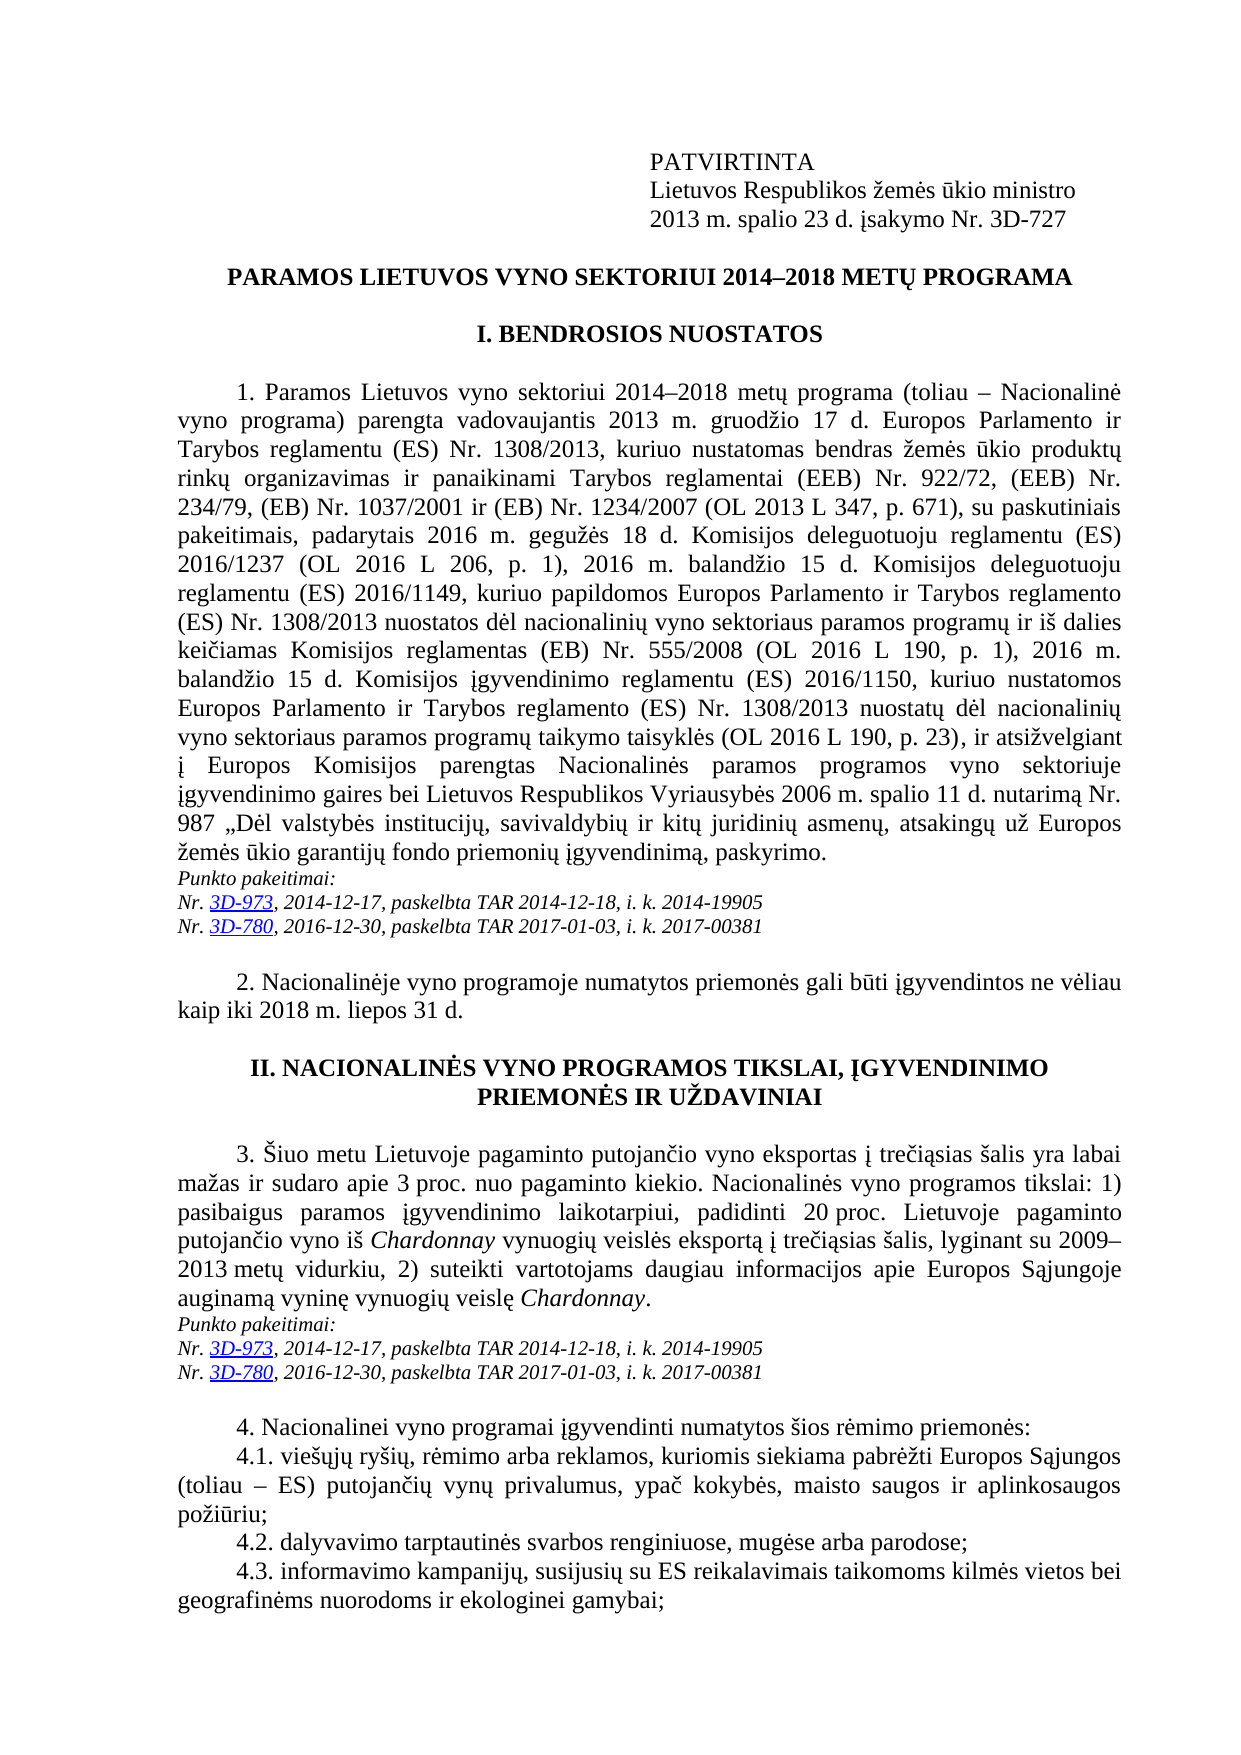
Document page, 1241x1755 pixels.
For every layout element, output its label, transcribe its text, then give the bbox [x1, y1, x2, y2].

text 1. Paramos Lietuvos vyno sektoriui 2014–2018 metų programa (toliau – Nacionalinė vyno programa) parengta vadovaujantis 2013 m. gruodžio 17 d. Europos Parlamento ir Tarybos reglamentu (ES) Nr. 1308/2013, kuriuo nustatomas bendras žemės ūkio produktų rinkų organizavimas ir panaikinami Tarybos reglamentai (EEB) Nr. 922/72, (EEB) Nr. 234/79, (EB) Nr. 1037/2001 ir (EB) Nr. 1234/2007 (OL 2013 L 347, p. 671), su paskutiniais pakeitimais, padarytais 2016 m. gegužės 18 d. Komisijos deleguotuoju reglamentu (ES) 2016/1237 (OL 2016 L 206, p. 1), 2016 m. balandžio 15 d. Komisijos deleguotuoju reglamentu (ES) 2016/1149, kuriuo papildomos Europos Parlamento ir Tarybos reglamento (ES) Nr. 1308/2013 nuostatos dėl nacionalinių vyno sektoriaus paramos programų ir iš dalies keičiamas Komisijos reglamentas (EB) Nr. 555/2008 (OL 2016 L 190, p. 1), 2016 m. balandžio 15 d. Komisijos įgyvendinimo reglamentu (ES) 2016/1150, kuriuo nustatomos Europos Parlamento ir Tarybos reglamento (ES) Nr. 1308/2013 nuostatų dėl nacionalinių vyno sektoriaus paramos programų taikymo taisyklės (OL 2016 L 190, p. 23), ir atsižvelgiant į Europos Komisijos parengtas Nacionalinės paramos programos vyno sektoriuje įgyvendinimo gaires bei Lietuvos Respublikos Vyriausybės 2006 m. spalio 11 d. nutarimą Nr. 987 „Dėl valstybės institucijų, savivaldybių ir kitų juridinių asmenų, atsakingų už Europos žemės ūkio garantijų fondo priemonių įgyvendinimą, paskyrimo. [177, 377, 1122, 866]
text PATVIRTINTA [649, 147, 1122, 176]
text PARAMOS LIETUVOS VYNO SEKTORIUI 2014–2018 METŲ PROGRAMA [177, 262, 1122, 291]
text Nr. 3D-780, 2016-12-30, paskelbta TAR 2017-01-03, i. k. 2017-00381 [177, 1360, 1122, 1384]
text 4. Nacionalinei vyno programai įgyvendinti numatytos šios rėmimo priemonės: [236, 1412, 1122, 1441]
text Punkto pakeitimai: [177, 866, 1122, 890]
text Nr. 3D-973, 2014-12-17, paskelbta TAR 2014-12-18, i. k. 2014-19905 [177, 1336, 1122, 1360]
text Punkto pakeitimai: [177, 1312, 1122, 1336]
text 4.1. viešųjų ryšių, rėmimo arba reklamos, kuriomis siekiama pabrėžti Europos Sąjungos (toliau – ES) putojančių vynų privalumus, ypač kokybės, maisto saugos ir aplinkosaugos požiūriu; [177, 1441, 1122, 1527]
text 4.3. informavimo kampanijų, susijusių su ES reikalavimais taikomoms kilmės vietos bei geografinėms nuorodoms ir ekologinei gamybai; [177, 1556, 1122, 1614]
text Lietuvos Respublikos žemės ūkio ministro [649, 176, 1122, 204]
text I. BENDROSIOS NUOSTATOS [177, 319, 1122, 348]
text Nr. 3D-780, 2016-12-30, paskelbta TAR 2017-01-03, i. k. 2017-00381 [177, 914, 1122, 938]
text 2013 m. spalio 23 d. įsakymo Nr. 3D-727 [649, 204, 1122, 233]
text 4.2. dalyvavimo tarptautinės svarbos renginiuose, mugėse arba parodose; [177, 1527, 1122, 1556]
text Nr. 3D-973, 2014-12-17, paskelbta TAR 2014-12-18, i. k. 2014-19905 [177, 890, 1122, 914]
text 3. Šiuo metu Lietuvoje pagaminto putojančio vyno eksportas į trečiąsias šalis yra labai mažas ir sudaro apie 3 proc. nuo pagaminto kiekio. Nacionalinės vyno programos tikslai: 1) pasibaigus paramos įgyvendinimo laikotarpiui, padidinti 20 proc. Lietuvoje pagaminto putojančio vyno iš Chardonnay vynuogių veislės eksportą į trečiąsias šalis, lyginant su 2009–2013 metų vidurkiu, 2) suteikti vartotojams daugiau informacijos apie Europos Sąjungoje auginamą vyninę vynuogių veislę Chardonnay. [177, 1139, 1122, 1312]
text II. NACIONALINĖS VYNO PROGRAMOS TIKSLAI, ĮGYVENDINIMO PRIEMONĖS IR UŽDAVINiai [177, 1053, 1122, 1110]
text 2. Nacionalinėje vyno programoje numatytos priemonės gali būti įgyvendintos ne vėliau kaip iki 2018 m. liepos 31 d. [177, 967, 1122, 1024]
